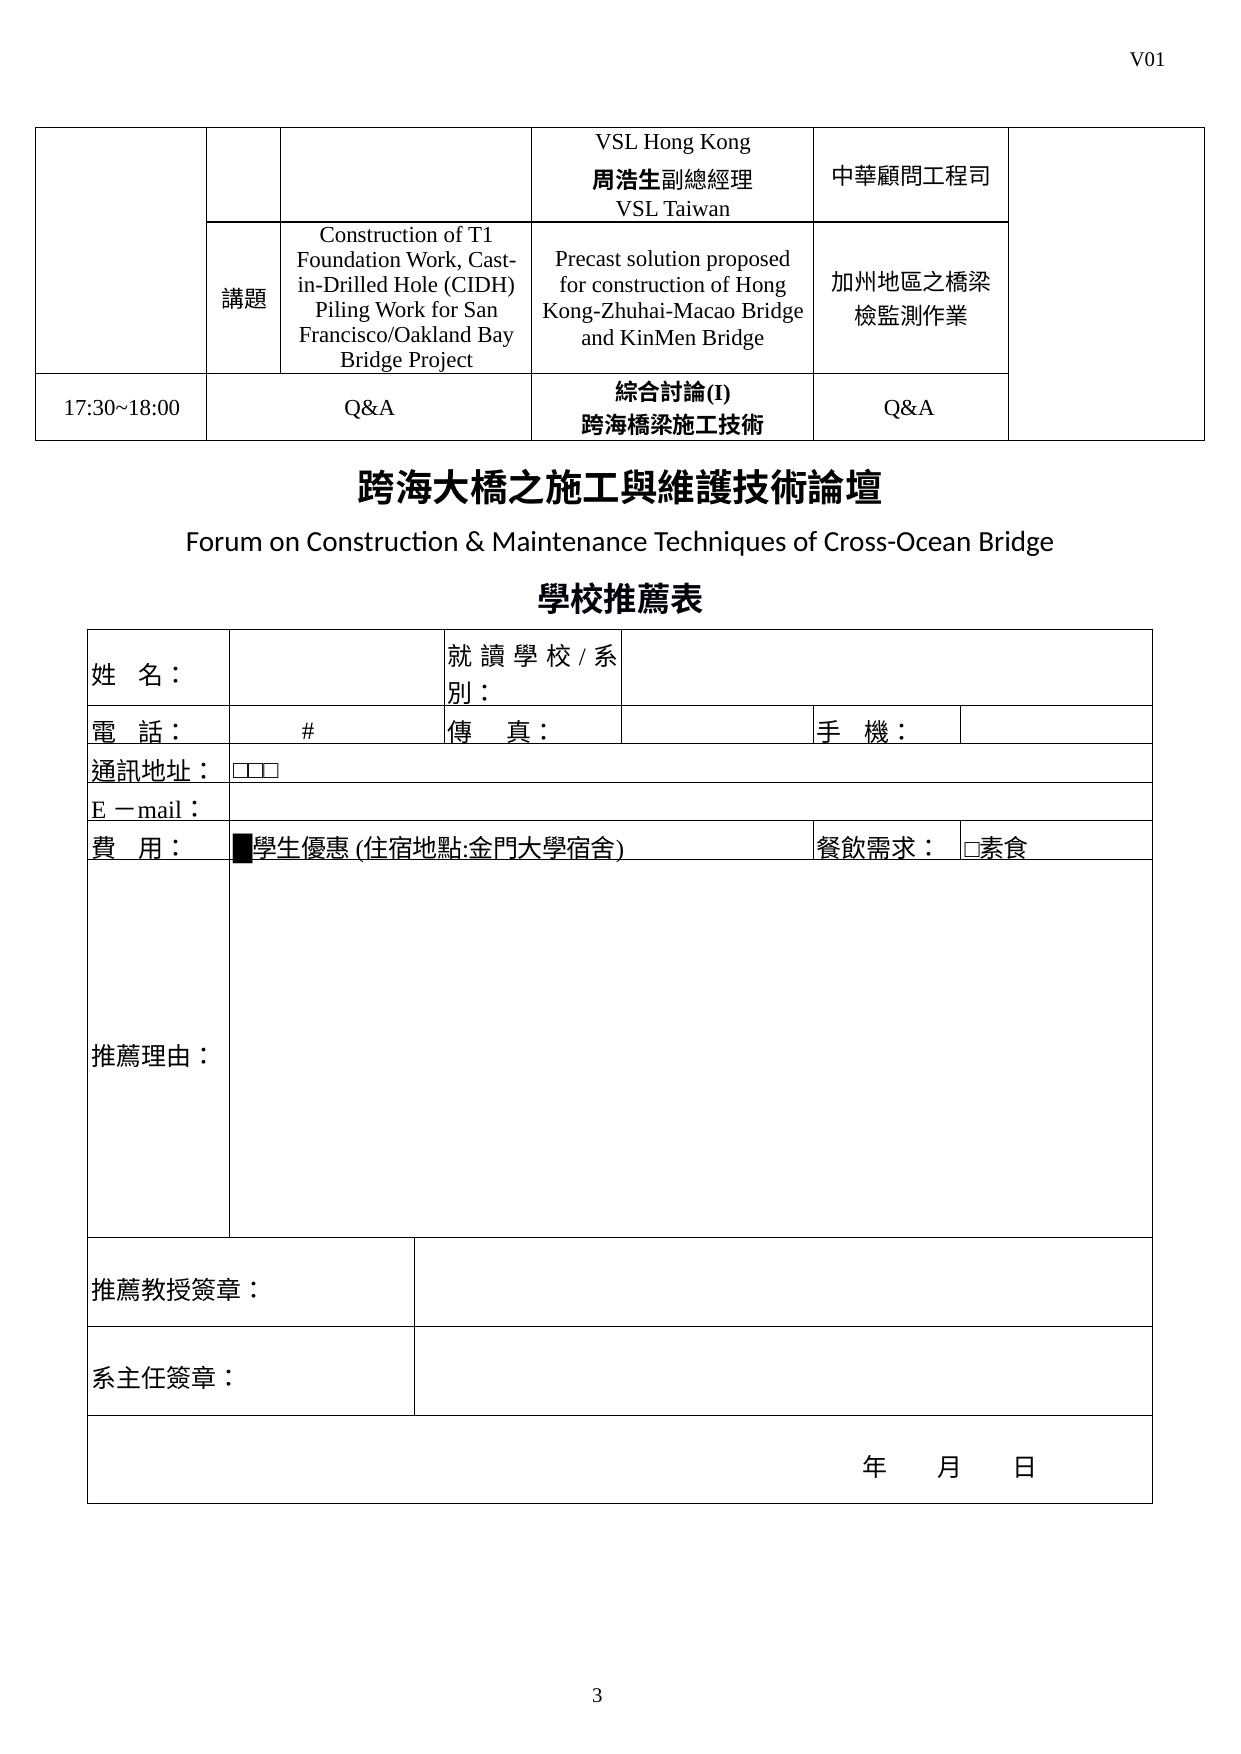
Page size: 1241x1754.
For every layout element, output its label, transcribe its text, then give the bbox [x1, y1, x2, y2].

table_cell [415, 1238, 1152, 1326]
table_cell 費 用： [88, 821, 229, 859]
table_header [622, 630, 1152, 704]
table_cell 綜合討論(I) 跨海橋梁施工技術 [532, 374, 813, 440]
table_cell [622, 706, 813, 743]
table_cell 通訊地址： [88, 744, 229, 782]
table_cell [36, 128, 206, 372]
table_cell 加州地區之橋梁檢監測作業 [814, 223, 1008, 372]
table_cell 17:30~18:00 [36, 374, 206, 440]
table_cell [88, 1416, 414, 1503]
table_cell E －mail： [88, 783, 229, 820]
table_cell 中華顧問工程司 [814, 128, 1008, 221]
table_header 姓 名： [88, 630, 229, 704]
table_header 就讀學校/系別： [445, 630, 621, 704]
table_cell [1009, 128, 1204, 440]
table_cell █學生優惠 (住宿地點:金門大學宿舍) [230, 821, 813, 859]
table_cell □素食 [961, 821, 1152, 859]
table_cell [230, 783, 1152, 820]
table_cell [415, 1416, 784, 1503]
table_cell Precast solution proposed for construction of Hong Kong-Zhuhai-Macao Bridge and KinMen Bridge [532, 223, 813, 372]
table_cell [281, 128, 531, 221]
table_cell [230, 860, 1152, 1237]
table_cell Q&A [814, 374, 1008, 440]
table_cell Construction of T1 Foundation Work, Cast-in-Drilled Hole (CIDH) Piling Work for San Francisco/Oakland Bay Bridge Project [281, 223, 531, 372]
table_cell 推薦理由： [88, 860, 229, 1237]
table_cell Q&A [207, 374, 531, 440]
text Forum on Construction & Maintenance Techniques of Cross-Ocean Bridge [75, 516, 1165, 553]
text 跨海大橋之施工與維護技術論壇 [75, 441, 1165, 516]
table_cell 系主任簽章： [88, 1327, 414, 1414]
table_cell [961, 706, 1152, 743]
table_cell 電 話： [88, 706, 229, 743]
table_header [230, 630, 444, 704]
table_cell 年 月 日 [784, 1416, 1152, 1503]
table_cell # [230, 706, 444, 743]
table_cell □□□ [230, 744, 1152, 782]
table_cell VSL Hong Kong 周浩生副總經理 VSL Taiwan [532, 128, 813, 221]
table_cell 餐飲需求： [814, 821, 960, 859]
text 學校推薦表 [75, 553, 1165, 628]
table_cell 手 機： [814, 706, 960, 743]
table_cell [207, 128, 280, 221]
table_cell 講題 [207, 223, 280, 372]
table_cell [415, 1327, 1152, 1414]
table_cell 推薦教授簽章： [88, 1238, 414, 1326]
table_cell 傳 真： [445, 706, 621, 743]
